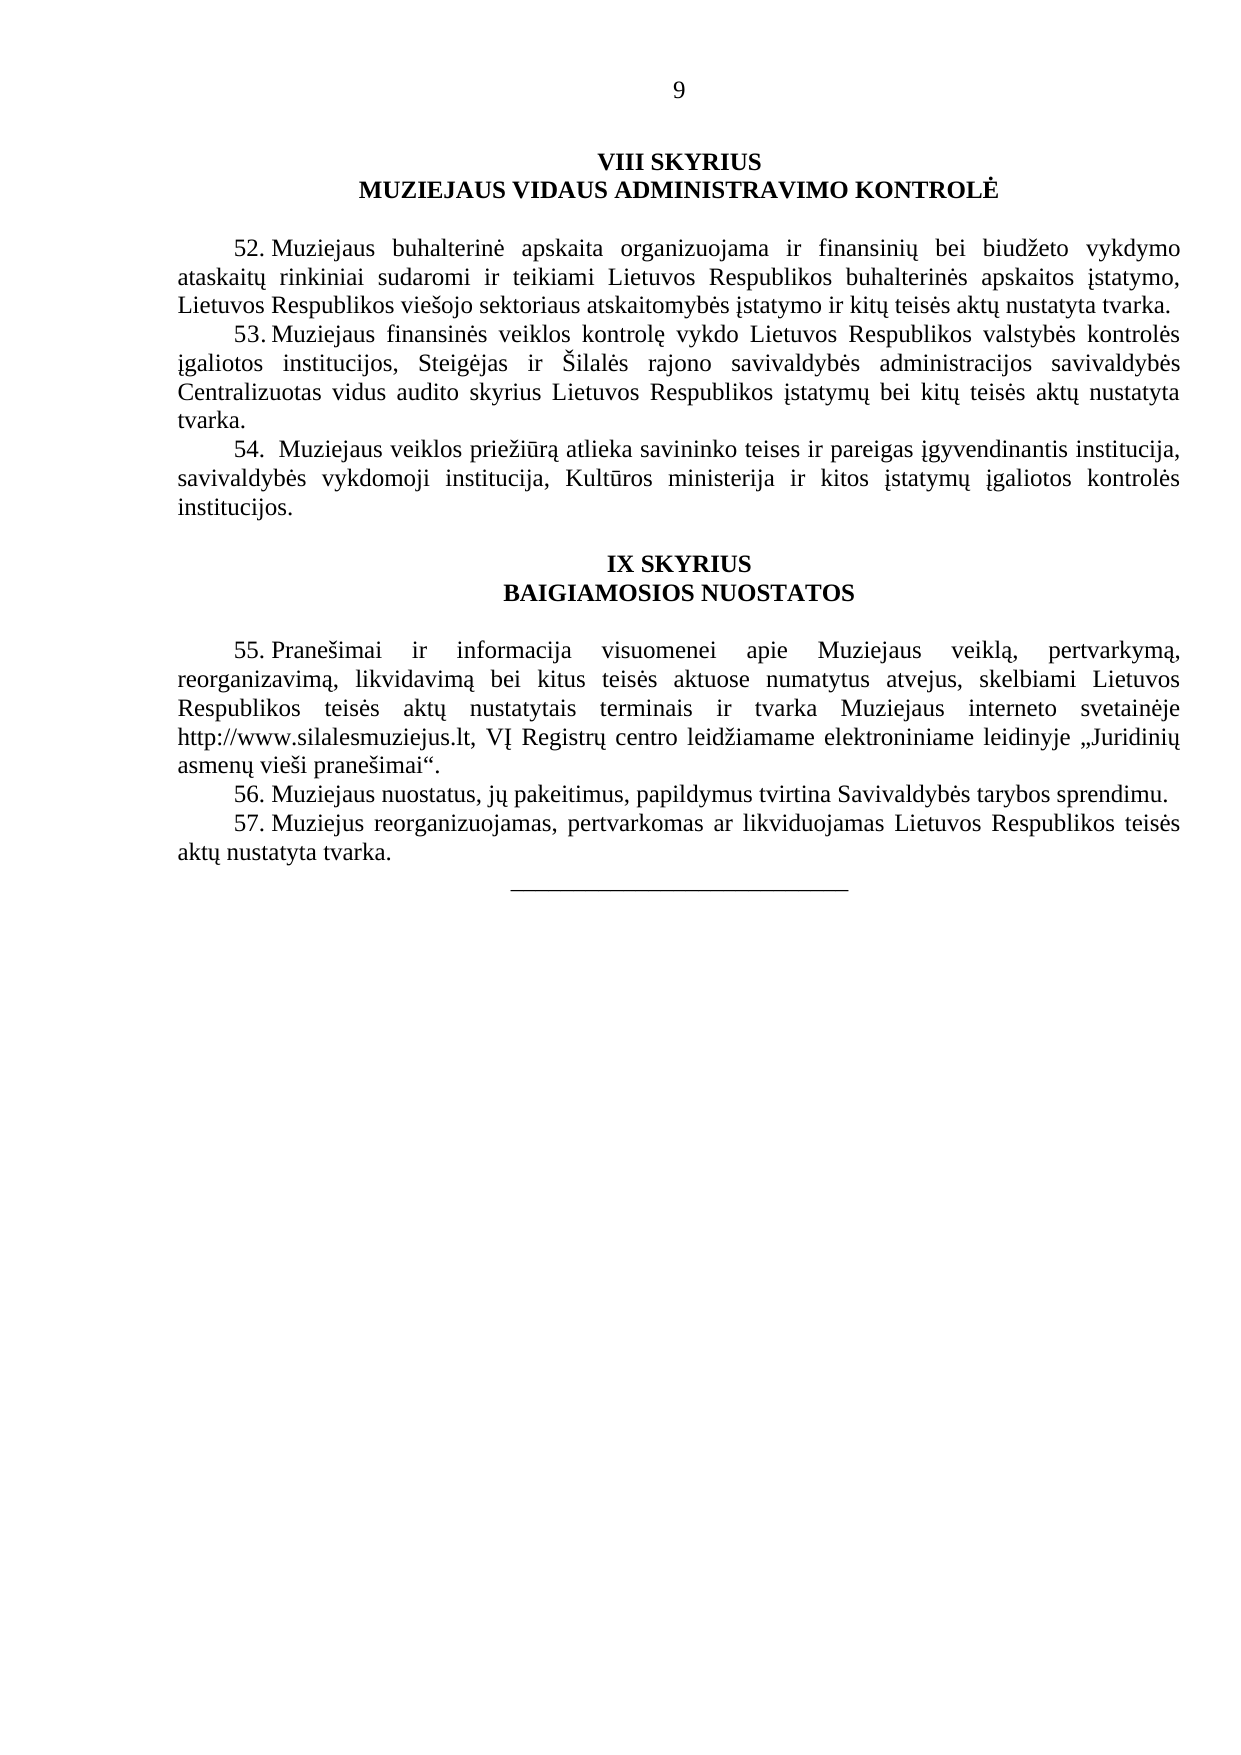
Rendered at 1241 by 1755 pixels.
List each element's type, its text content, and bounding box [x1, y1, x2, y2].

text 56. Muziejaus nuostatus, jų pakeitimus, papildymus tvirtina Savivaldybės tarybos sprendimu. [177, 779, 1181, 808]
text VIII SKYRIUS [177, 147, 1181, 176]
text 57. Muziejus reorganizuojamas, pertvarkomas ar likviduojamas Lietuvos Respublikos teisės aktų nustatyta tvarka. [177, 808, 1181, 866]
text IX SKYRIUS [177, 549, 1181, 578]
text 54. Muziejaus veiklos priežiūrą atlieka savininko teises ir pareigas įgyvendinantis institucija, savivaldybės vykdomoji institucija, Kultūros ministerija ir kitos įstatymų įgaliotos kontrolės institucijos. [177, 434, 1181, 521]
text 55. Pranešimai ir informacija visuomenei apie Muziejaus veiklą, pertvarkymą, reorganizavimą, likvidavimą bei kitus teisės aktuose numatytus atvejus, skelbiami Lietuvos Respublikos teisės aktų nustatytais terminais ir tvarka Muziejaus interneto svetainėje http://www.silalesmuziejus.lt, VĮ Registrų centro leidžiamame elektroniniame leidinyje „Juridinių asmenų vieši pranešimai“. [177, 636, 1181, 779]
text 53. Muziejaus finansinės veiklos kontrolę vykdo Lietuvos Respublikos valstybės kontrolės įgaliotos institucijos, Steigėjas ir Šilalės rajono savivaldybės administracijos savivaldybės Centralizuotas vidus audito skyrius Lietuvos Respublikos įstatymų bei kitų teisės aktų nustatyta tvarka. [177, 319, 1181, 434]
text MUZIEJAUS VIDAUS ADMINISTRAVIMO KONTROLĖ [177, 176, 1181, 204]
text ___________________________ [177, 866, 1181, 894]
text BAIGIAMOSIOS NUOSTATOS [177, 578, 1181, 607]
text 52. Muziejaus buhalterinė apskaita organizuojama ir finansinių bei biudžeto vykdymo ataskaitų rinkiniai sudaromi ir teikiami Lietuvos Respublikos buhalterinės apskaitos įstatymo, Lietuvos Respublikos viešojo sektoriaus atskaitomybės įstatymo ir kitų teisės aktų nustatyta tvarka. [177, 233, 1181, 319]
